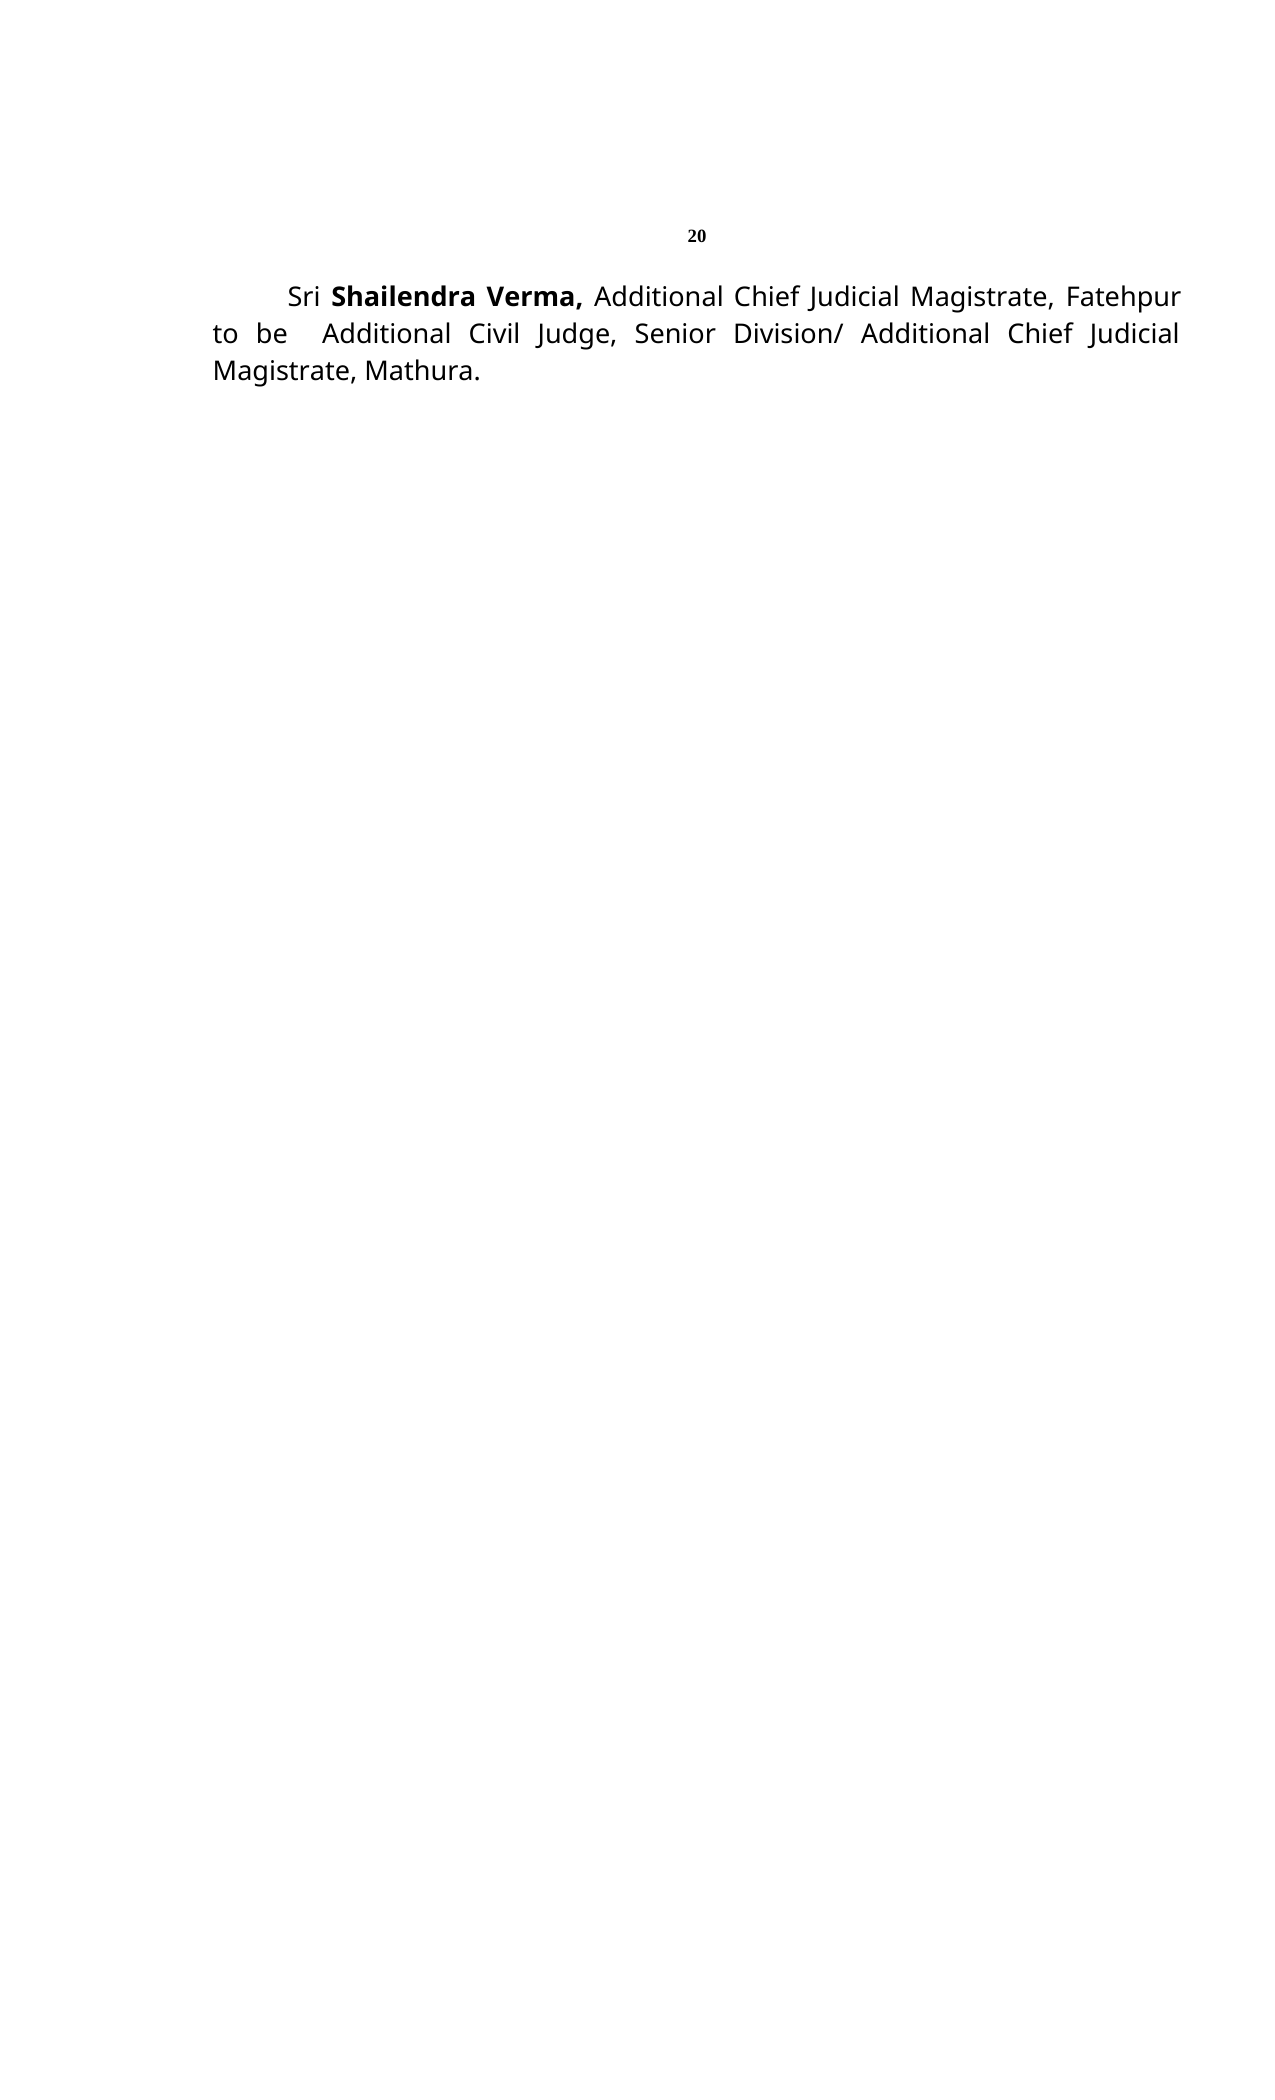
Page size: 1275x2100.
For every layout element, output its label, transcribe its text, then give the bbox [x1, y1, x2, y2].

text Sri Shailendra Verma, Additional Chief Judicial Magistrate, Fatehpur to be Additional Civil Judge, Senior Division/ Additional Chief Judicial Magistrate, Mathura. [212, 277, 1181, 388]
